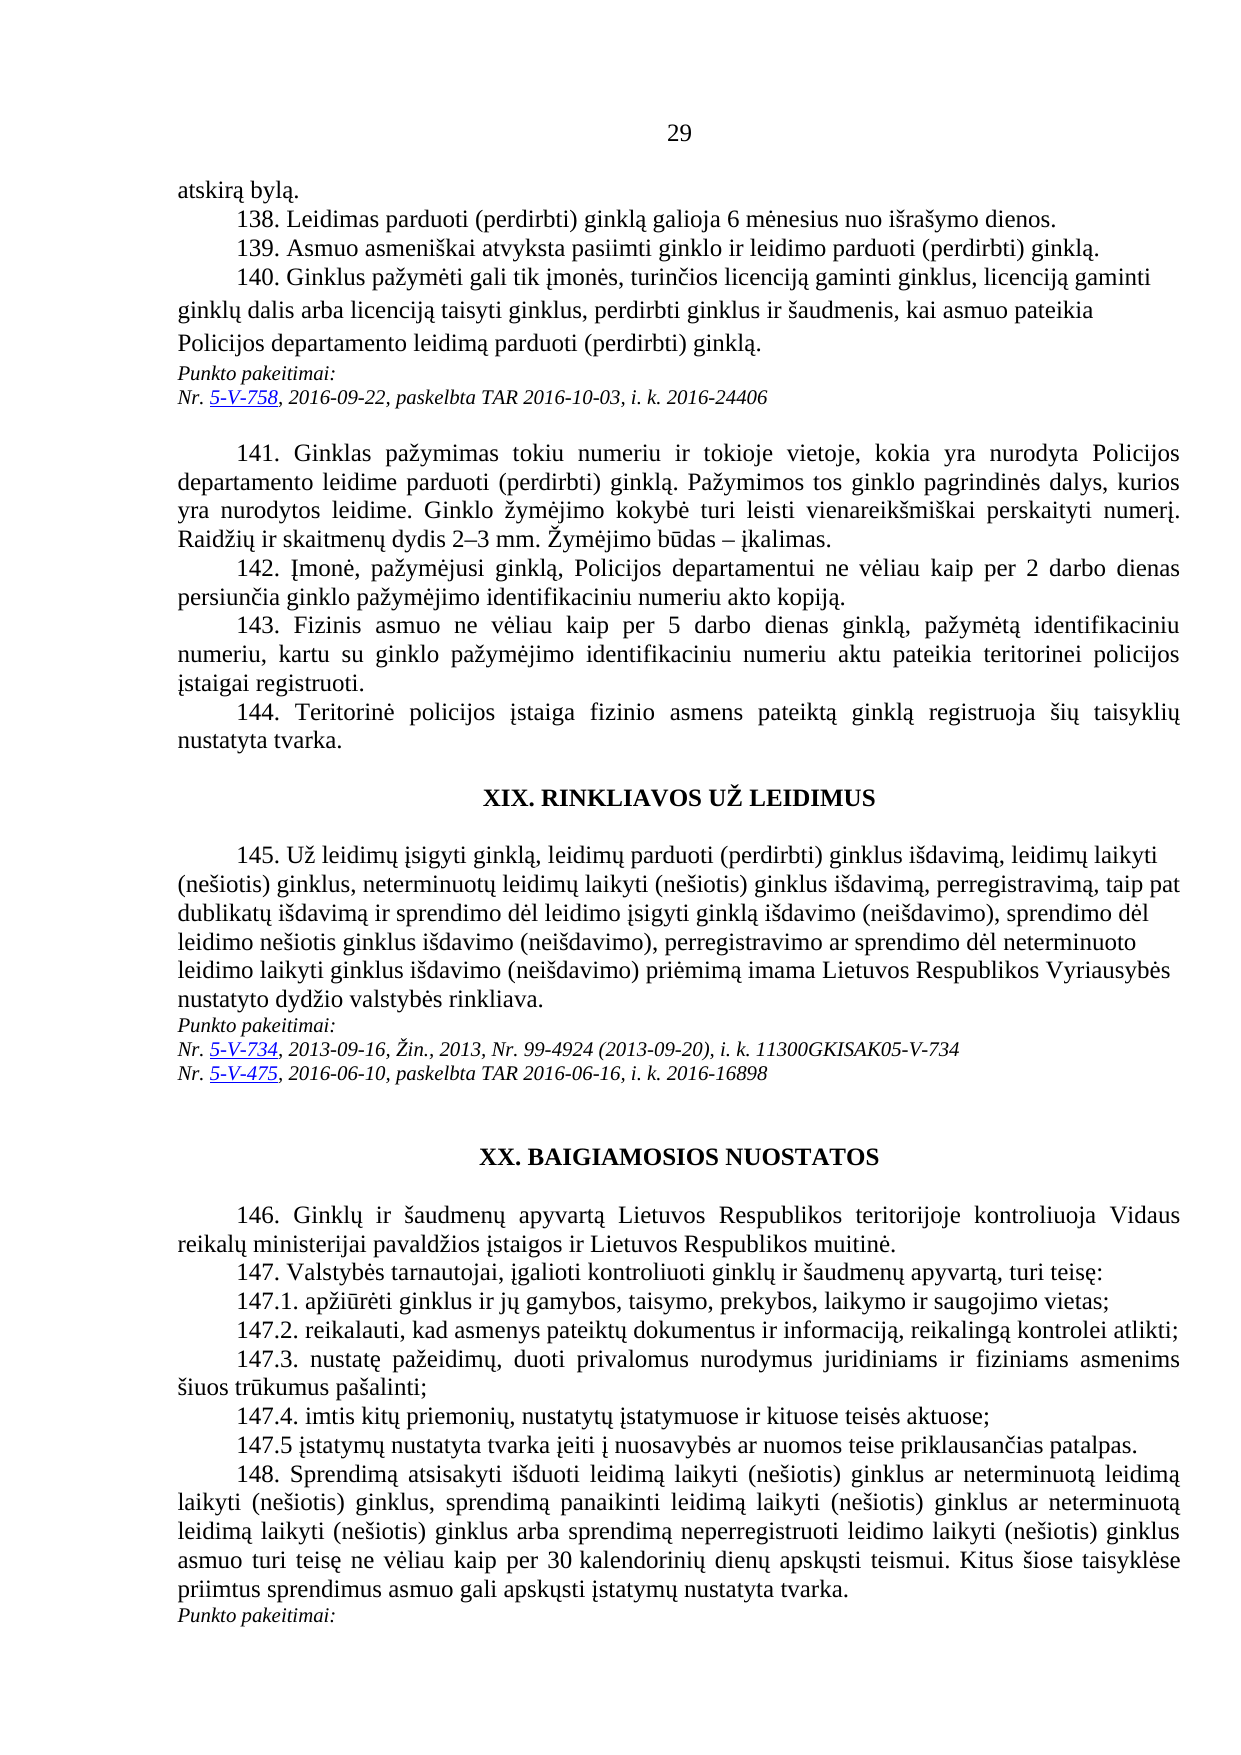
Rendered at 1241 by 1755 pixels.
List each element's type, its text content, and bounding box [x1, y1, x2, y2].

text atskirą bylą. [177, 176, 1181, 204]
text 147.5 įstatymų nustatyta tvarka įeiti į nuosavybės ar nuomos teise priklausančias patalpas. [177, 1430, 1181, 1459]
text 148. Sprendimą atsisakyti išduoti leidimą laikyti (nešiotis) ginklus ar neterminuotą leidimą laikyti (nešiotis) ginklus, sprendimą panaikinti leidimą laikyti (nešiotis) ginklus ar neterminuotą leidimą laikyti (nešiotis) ginklus arba sprendimą neperregistruoti leidimo laikyti (nešiotis) ginklus asmuo turi teisę ne vėliau kaip per 30 kalendorinių dienų apskųsti teismui. Kitus šiose taisyklėse priimtus sprendimus asmuo gali apskųsti įstatymų nustatyta tvarka. [177, 1459, 1181, 1602]
text 147.3. nustatę pažeidimų, duoti privalomus nurodymus juridiniams ir fiziniams asmenims šiuos trūkumus pašalinti; [177, 1344, 1181, 1401]
text Nr. 5-V-758, 2016-09-22, paskelbta TAR 2016-10-03, i. k. 2016-24406 [177, 385, 1181, 409]
text 142. Įmonė, pažymėjusi ginklą, Policijos departamentui ne vėliau kaip per 2 darbo dienas persiunčia ginklo pažymėjimo identifikaciniu numeriu akto kopiją. [177, 553, 1181, 610]
text 139. Asmuo asmeniškai atvyksta pasiimti ginklo ir leidimo parduoti (perdirbti) ginklą. [177, 233, 1181, 262]
text 145. Už leidimų įsigyti ginklą, leidimų parduoti (perdirbti) ginklus išdavimą, leidimų laikyti (nešiotis) ginklus, neterminuotų leidimų laikyti (nešiotis) ginklus išdavimą, perregistravimą, taip pat dublikatų išdavimą ir sprendimo dėl leidimo įsigyti ginklą išdavimo (neišdavimo), sprendimo dėl leidimo nešiotis ginklus išdavimo (neišdavimo), perregistravimo ar sprendimo dėl neterminuoto leidimo laikyti ginklus išdavimo (neišdavimo) priėmimą imama Lietuvos Respublikos Vyriausybės nustatyto dydžio valstybės rinkliava. [177, 840, 1181, 1013]
text XIX. RINKLIAVOS UŽ LEIDIMUS [177, 783, 1181, 812]
text 147.2. reikalauti, kad asmenys pateiktų dokumentus ir informaciją, reikalingą kontrolei atlikti; [177, 1315, 1181, 1344]
text Punkto pakeitimai: [177, 361, 1181, 385]
text Nr. 5-V-734, 2013-09-16, Žin., 2013, Nr. 99-4924 (2013-09-20), i. k. 11300GKISAK05-V-734 [177, 1037, 1181, 1061]
text 143. Fizinis asmuo ne vėliau kaip per 5 darbo dienas ginklą, pažymėtą identifikaciniu numeriu, kartu su ginklo pažymėjimo identifikaciniu numeriu aktu pateikia teritorinei policijos įstaigai registruoti. [177, 610, 1181, 697]
text 144. Teritorinė policijos įstaiga fizinio asmens pateiktą ginklą registruoja šių taisyklių nustatyta tvarka. [177, 697, 1181, 754]
text 147.4. imtis kitų priemonių, nustatytų įstatymuose ir kituose teisės aktuose; [177, 1401, 1181, 1430]
text 138. Leidimas parduoti (perdirbti) ginklą galioja 6 mėnesius nuo išrašymo dienos. [177, 204, 1181, 233]
text 147. Valstybės tarnautojai, įgalioti kontroliuoti ginklų ir šaudmenų apyvartą, turi teisę: [177, 1257, 1181, 1286]
text 146. Ginklų ir šaudmenų apyvartą Lietuvos Respublikos teritorijoje kontroliuoja Vidaus reikalų ministerijai pavaldžios įstaigos ir Lietuvos Respublikos muitinė. [177, 1200, 1181, 1257]
text 141. Ginklas pažymimas tokiu numeriu ir tokioje vietoje, kokia yra nurodyta Policijos departamento leidime parduoti (perdirbti) ginklą. Pažymimos tos ginklo pagrindinės dalys, kurios yra nurodytos leidime. Ginklo žymėjimo kokybė turi leisti vienareikšmiškai perskaityti numerį. Raidžių ir skaitmenų dydis 2–3 mm. Žymėjimo būdas – įkalimas. [177, 438, 1181, 553]
text Nr. 5-V-475, 2016-06-10, paskelbta TAR 2016-06-16, i. k. 2016-16898 [177, 1061, 1181, 1085]
text Punkto pakeitimai: [177, 1602, 1181, 1627]
text Punkto pakeitimai: [177, 1013, 1181, 1037]
text 140. Ginklus pažymėti gali tik įmonės, turinčios licenciją gaminti ginklus, licenciją gaminti ginklų dalis arba licenciją taisyti ginklus, perdirbti ginklus ir šaudmenis, kai asmuo pateikia Policijos departamento leidimą parduoti (perdirbti) ginklą. [177, 262, 1181, 357]
text XX. BAIGIAMOSIOS NUOSTATOS [177, 1142, 1181, 1171]
text 147.1. apžiūrėti ginklus ir jų gamybos, taisymo, prekybos, laikymo ir saugojimo vietas; [177, 1286, 1181, 1315]
